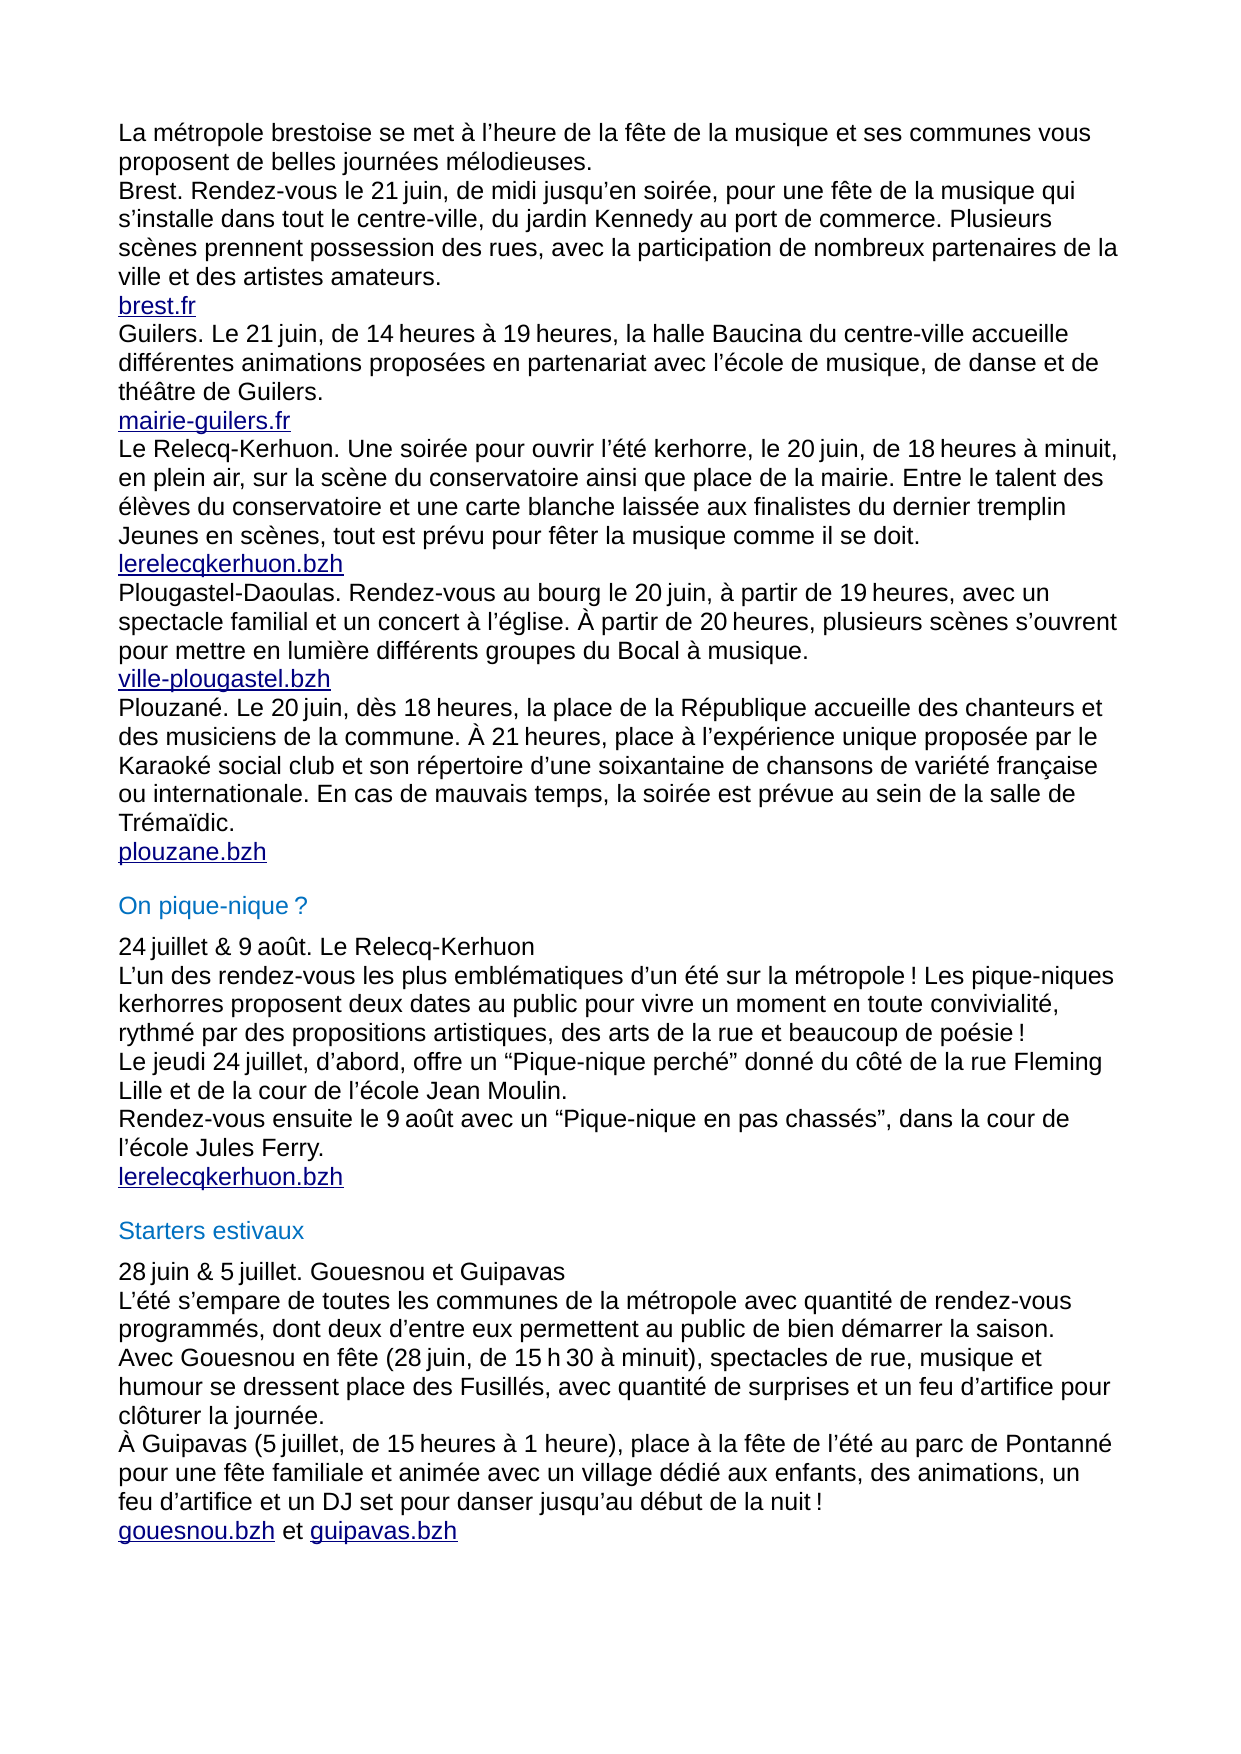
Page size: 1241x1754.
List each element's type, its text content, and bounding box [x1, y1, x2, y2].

text Guilers. Le 21 juin, de 14 heures à 19 heures, la halle Baucina du centre-ville accueille différentes animations proposées en partenariat avec l’école de musique, de danse et de théâtre de Guilers. [118, 319, 1122, 406]
subtitle On pique-nique ? [118, 891, 1122, 919]
text L’un des rendez-vous les plus emblématiques d’un été sur la métropole ! Les pique-niques kerhorres proposent deux dates au public pour vivre un moment en toute convivialité, rythmé par des propositions artistiques, des arts de la rue et beaucoup de poésie ! [118, 961, 1122, 1047]
text plouzane.bzh [118, 837, 1122, 866]
text Rendez-vous ensuite le 9 août avec un “Pique-nique en pas chassés”, dans la cour de l’école Jules Ferry. [118, 1104, 1122, 1162]
text Le Relecq-Kerhuon. Une soirée pour ouvrir l’été kerhorre, le 20 juin, de 18 heures à minuit, en plein air, sur la scène du conservatoire ainsi que place de la mairie. Entre le talent des élèves du conservatoire et une carte blanche laissée aux finalistes du dernier tremplin Jeunes en scènes, tout est prévu pour fêter la musique comme il se doit. [118, 434, 1122, 549]
text Brest. Rendez-vous le 21 juin, de midi jusqu’en soirée, pour une fête de la musique qui s’installe dans tout le centre-ville, du jardin Kennedy au port de commerce. Plusieurs scènes prennent possession des rues, avec la participation de nombreux partenaires de la ville et des artistes amateurs. [118, 176, 1122, 291]
text mairie-guilers.fr [118, 406, 1122, 434]
text L’été s’empare de toutes les communes de la métropole avec quantité de rendez-vous programmés, dont deux d’entre eux permettent au public de bien démarrer la saison. [118, 1286, 1122, 1343]
subtitle Starters estivaux [118, 1216, 1122, 1244]
text brest.fr [118, 291, 1122, 319]
text La métropole brestoise se met à l’heure de la fête de la musique et ses communes vous proposent de belles journées mélodieuses. [118, 118, 1122, 176]
text Plouzané. Le 20 juin, dès 18 heures, la place de la République accueille des chanteurs et des musiciens de la commune. À 21 heures, place à l’expérience unique proposée par le Karaoké social club et son répertoire d’une soixantaine de chansons de variété française ou internationale. En cas de mauvais temps, la soirée est prévue au sein de la salle de Trémaïdic. [118, 693, 1122, 837]
text ville-plougastel.bzh [118, 664, 1122, 693]
text gouesnou.bzh et guipavas.bzh [118, 1516, 1122, 1544]
text Avec Gouesnou en fête (28 juin, de 15 h 30 à minuit), spectacles de rue, musique et humour se dressent place des Fusillés, avec quantité de surprises et un feu d’artifice pour clôturer la journée. [118, 1343, 1122, 1429]
text Le jeudi 24 juillet, d’abord, offre un “Pique-nique perché” donné du côté de la rue Fleming Lille et de la cour de l’école Jean Moulin. [118, 1047, 1122, 1104]
text lerelecqkerhuon.bzh [118, 1162, 1122, 1191]
text Plougastel-Daoulas. Rendez-vous au bourg le 20 juin, à partir de 19 heures, avec un spectacle familial et un concert à l’église. À partir de 20 heures, plusieurs scènes s’ouvrent pour mettre en lumière différents groupes du Bocal à musique. [118, 578, 1122, 664]
text 24 juillet & 9 août. Le Relecq-Kerhuon [118, 932, 1122, 961]
text 28 juin & 5 juillet. Gouesnou et Guipavas [118, 1257, 1122, 1286]
text À Guipavas (5 juillet, de 15 heures à 1 heure), place à la fête de l’été au parc de Pontanné pour une fête familiale et animée avec un village dédié aux enfants, des animations, un feu d’artifice et un DJ set pour danser jusqu’au début de la nuit ! [118, 1429, 1122, 1516]
text lerelecqkerhuon.bzh [118, 549, 1122, 578]
